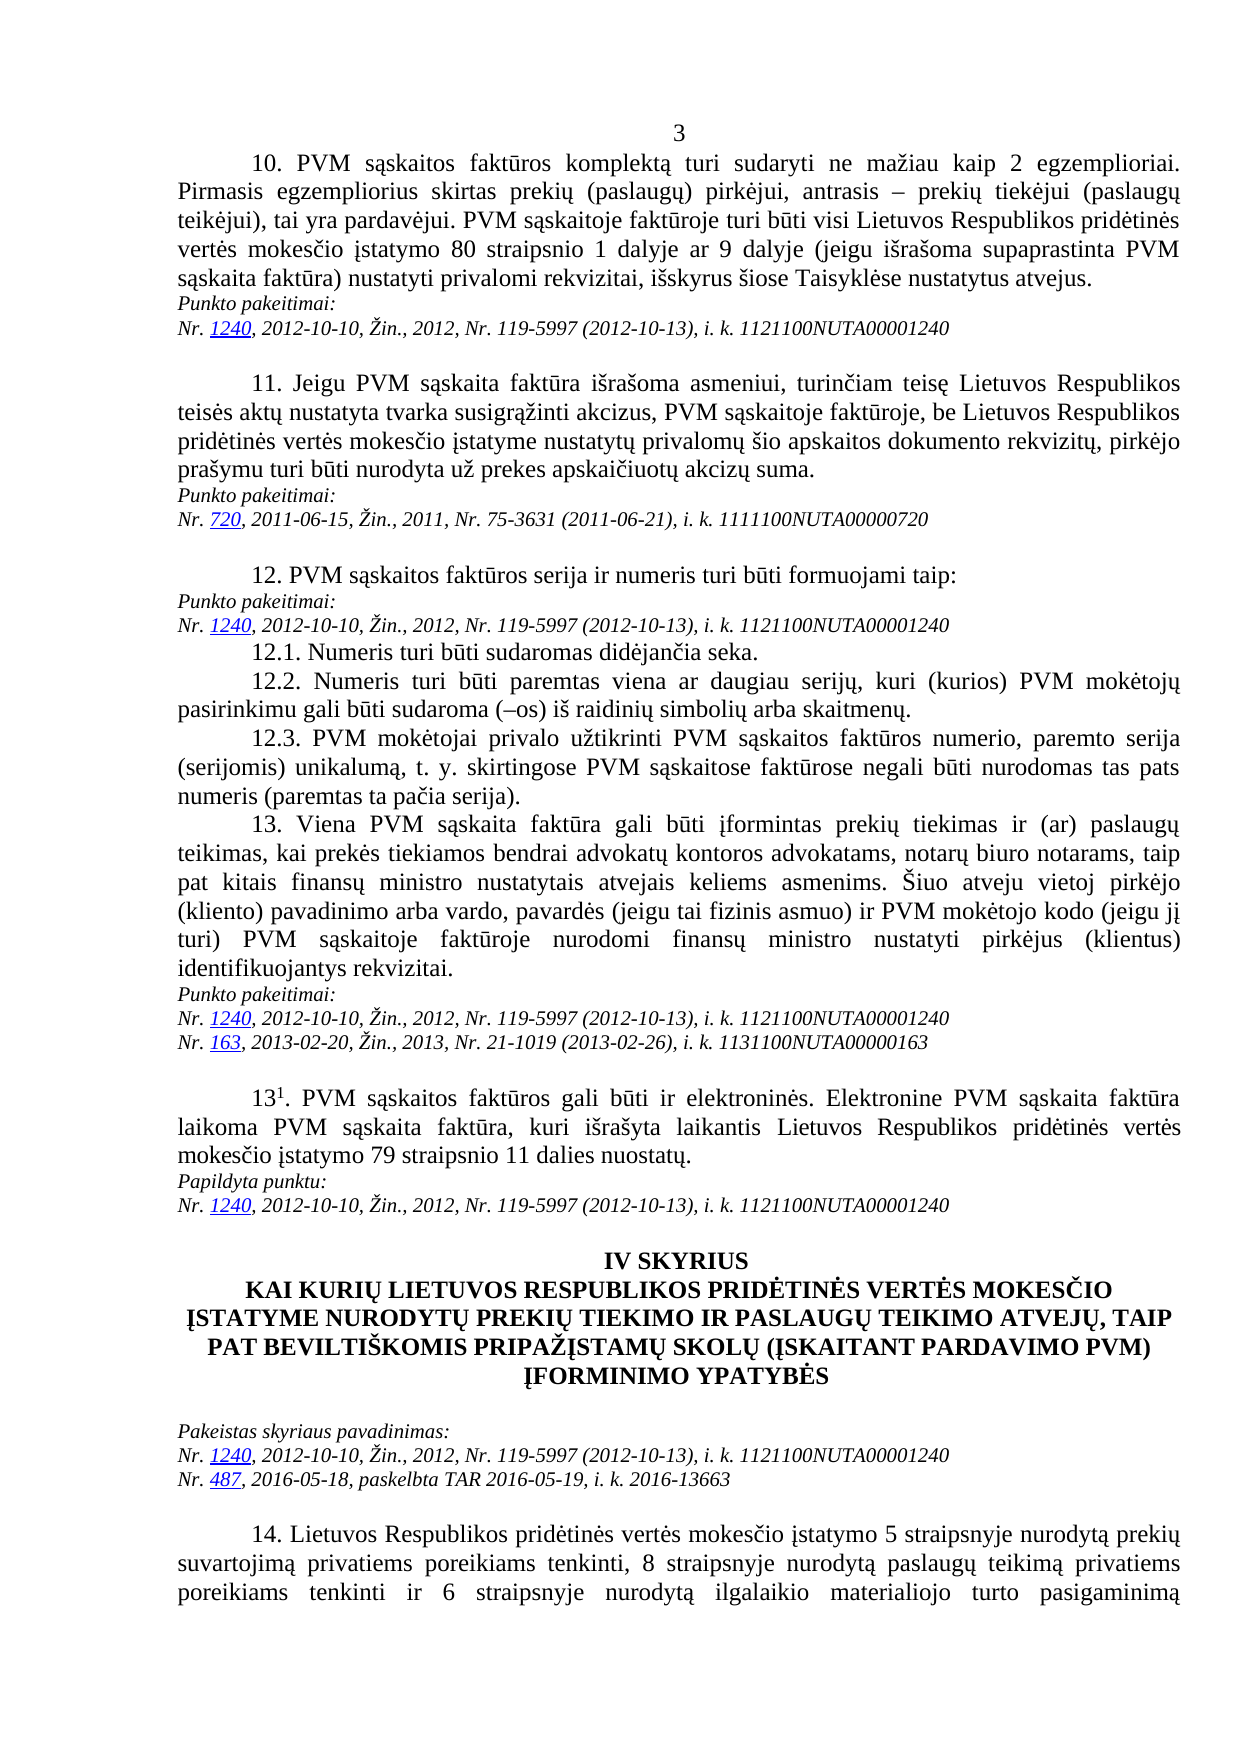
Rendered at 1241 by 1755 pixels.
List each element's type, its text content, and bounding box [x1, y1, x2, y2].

text 12.1. Numeris turi būti sudaromas didėjančia seka. [177, 637, 1181, 666]
text 12.2. Numeris turi būti paremtas viena ar daugiau serijų, kuri (kurios) PVM mokėtojų pasirinkimu gali būti sudaroma (–os) iš raidinių simbolių arba skaitmenų. [177, 666, 1181, 723]
text 11. Jeigu PVM sąskaita faktūra išrašoma asmeniui, turinčiam teisę Lietuvos Respublikos teisės aktų nustatyta tvarka susigrąžinti akcizus, PVM sąskaitoje faktūroje, be Lietuvos Respublikos pridėtinės vertės mokesčio įstatyme nustatytų privalomų šio apskaitos dokumento rekvizitų, pirkėjo prašymu turi būti nurodyta už prekes apskaičiuotų akcizų suma. [177, 368, 1181, 483]
text 14. Lietuvos Respublikos pridėtinės vertės mokesčio įstatymo 5 straipsnyje nurodytą prekių suvartojimą privatiems poreikiams tenkinti, 8 straipsnyje nurodytą paslaugų teikimą privatiems poreikiams tenkinti ir 6 straipsnyje nurodytą ilgalaikio materialiojo turto pasigaminimą [177, 1519, 1181, 1606]
text Nr. 1240, 2012-10-10, Žin., 2012, Nr. 119-5997 (2012-10-13), i. k. 1121100NUTA00001240 [177, 1443, 1181, 1467]
text Papildyta punktu: [177, 1169, 1181, 1193]
text Nr. 1240, 2012-10-10, Žin., 2012, Nr. 119-5997 (2012-10-13), i. k. 1121100NUTA00001240 [177, 1193, 1181, 1217]
text 13. Viena PVM sąskaita faktūra gali būti įformintas prekių tiekimas ir (ar) paslaugų teikimas, kai prekės tiekiamos bendrai advokatų kontoros advokatams, notarų biuro notarams, taip pat kitais finansų ministro nustatytais atvejais keliems asmenims. Šiuo atveju vietoj pirkėjo (kliento) pavadinimo arba vardo, pavardės (jeigu tai fizinis asmuo) ir PVM mokėtojo kodo (jeigu jį turi) PVM sąskaitoje faktūroje nurodomi finansų ministro nustatyti pirkėjus (klientus) identifikuojantys rekvizitai. [177, 809, 1181, 982]
text Punkto pakeitimai: [177, 982, 1181, 1006]
text 131. PVM sąskaitos faktūros gali būti ir elektroninės. Elektronine PVM sąskaita faktūra laikoma PVM sąskaita faktūra, kuri išrašyta laikantis Lietuvos Respublikos pridėtinės vertės mokesčio įstatymo 79 straipsnio 11 dalies nuostatų. [177, 1083, 1181, 1169]
text Punkto pakeitimai: [177, 483, 1181, 507]
text Nr. 1240, 2012-10-10, Žin., 2012, Nr. 119-5997 (2012-10-13), i. k. 1121100NUTA00001240 [177, 1006, 1181, 1030]
text Pakeistas skyriaus pavadinimas: [177, 1418, 1181, 1443]
text 12.3. PVM mokėtojai privalo užtikrinti PVM sąskaitos faktūros numerio, paremto serija (serijomis) unikalumą, t. y. skirtingose PVM sąskaitose faktūrose negali būti nurodomas tas pats numeris (paremtas ta pačia serija). [177, 723, 1181, 809]
text IV SKYRIUS KAI KURIŲ LIETUVOS RESPUBLIKOS PRIDĖTINĖS VERTĖS MOKESČIO ĮSTATYME NURODYTŲ PREKIŲ TIEKIMO IR PASLAUGŲ TEIKIMO ATVEJŲ, TAIP PAT BEVILTIŠKOMIS PRIPAŽĮSTAMŲ SKOLŲ (ĮSKAITANT PARDAVIMO PVM) ĮFORMINIMO YPATYBĖS [177, 1246, 1181, 1390]
text Nr. 720, 2011-06-15, Žin., 2011, Nr. 75-3631 (2011-06-21), i. k. 1111100NUTA00000720 [177, 507, 1181, 531]
text Punkto pakeitimai: [177, 291, 1181, 315]
text Nr. 1240, 2012-10-10, Žin., 2012, Nr. 119-5997 (2012-10-13), i. k. 1121100NUTA00001240 [177, 613, 1181, 637]
text 12. PVM sąskaitos faktūros serija ir numeris turi būti formuojami taip: [177, 560, 1181, 589]
text Nr. 487, 2016-05-18, paskelbta TAR 2016-05-19, i. k. 2016-13663 [177, 1467, 1181, 1491]
text Nr. 1240, 2012-10-10, Žin., 2012, Nr. 119-5997 (2012-10-13), i. k. 1121100NUTA00001240 [177, 315, 1181, 339]
text Nr. 163, 2013-02-20, Žin., 2013, Nr. 21-1019 (2013-02-26), i. k. 1131100NUTA00000163 [177, 1030, 1181, 1054]
text Punkto pakeitimai: [177, 589, 1181, 613]
text 10. PVM sąskaitos faktūros komplektą turi sudaryti ne mažiau kaip 2 egzemplioriai. Pirmasis egzempliorius skirtas prekių (paslaugų) pirkėjui, antrasis – prekių tiekėjui (paslaugų teikėjui), tai yra pardavėjui. PVM sąskaitoje faktūroje turi būti visi Lietuvos Respublikos pridėtinės vertės mokesčio įstatymo 80 straipsnio 1 dalyje ar 9 dalyje (jeigu išrašoma supaprastinta PVM sąskaita faktūra) nustatyti privalomi rekvizitai, išskyrus šiose Taisyklėse nustatytus atvejus. [177, 148, 1181, 291]
